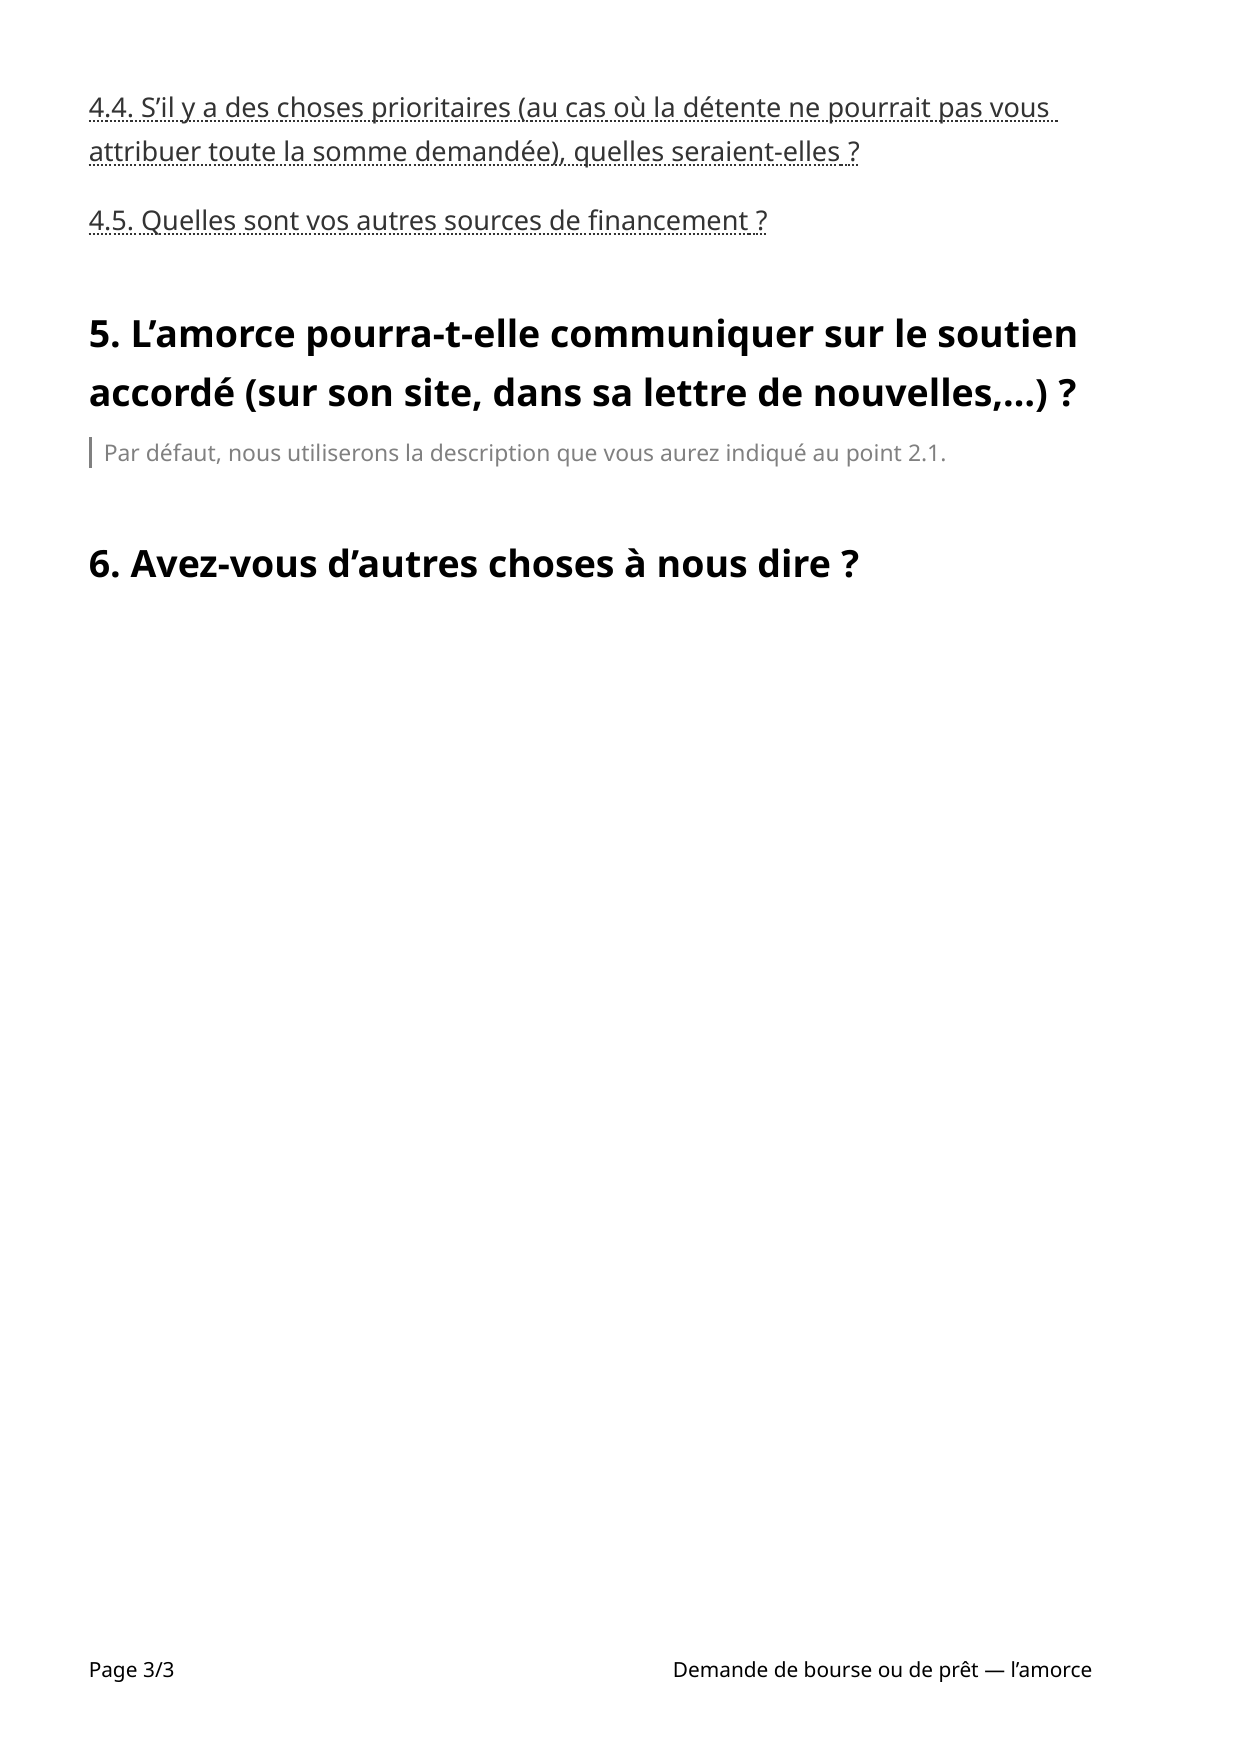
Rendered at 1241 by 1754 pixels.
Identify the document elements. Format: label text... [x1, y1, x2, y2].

subtitle 5. L’amorce pourra-t-elle communiquer sur le soutien accordé (sur son site, dans sa lettre de nouvelles,…) ? [88, 308, 1152, 417]
subtitle 4.4. S’il y a des choses prioritaires (au cas où la détente ne pourrait pas vous attribuer toute la somme demandée), quelles seraient-elles ? [88, 88, 1152, 169]
subtitle 6. Avez-vous d’autres choses à nous dire ? [88, 537, 1152, 588]
text Par défaut, nous utiliserons la description que vous aurez indiqué au point 2.1. [92, 437, 1152, 468]
subtitle 4.5. Quelles sont vos autres sources de financement ? [88, 202, 1152, 238]
